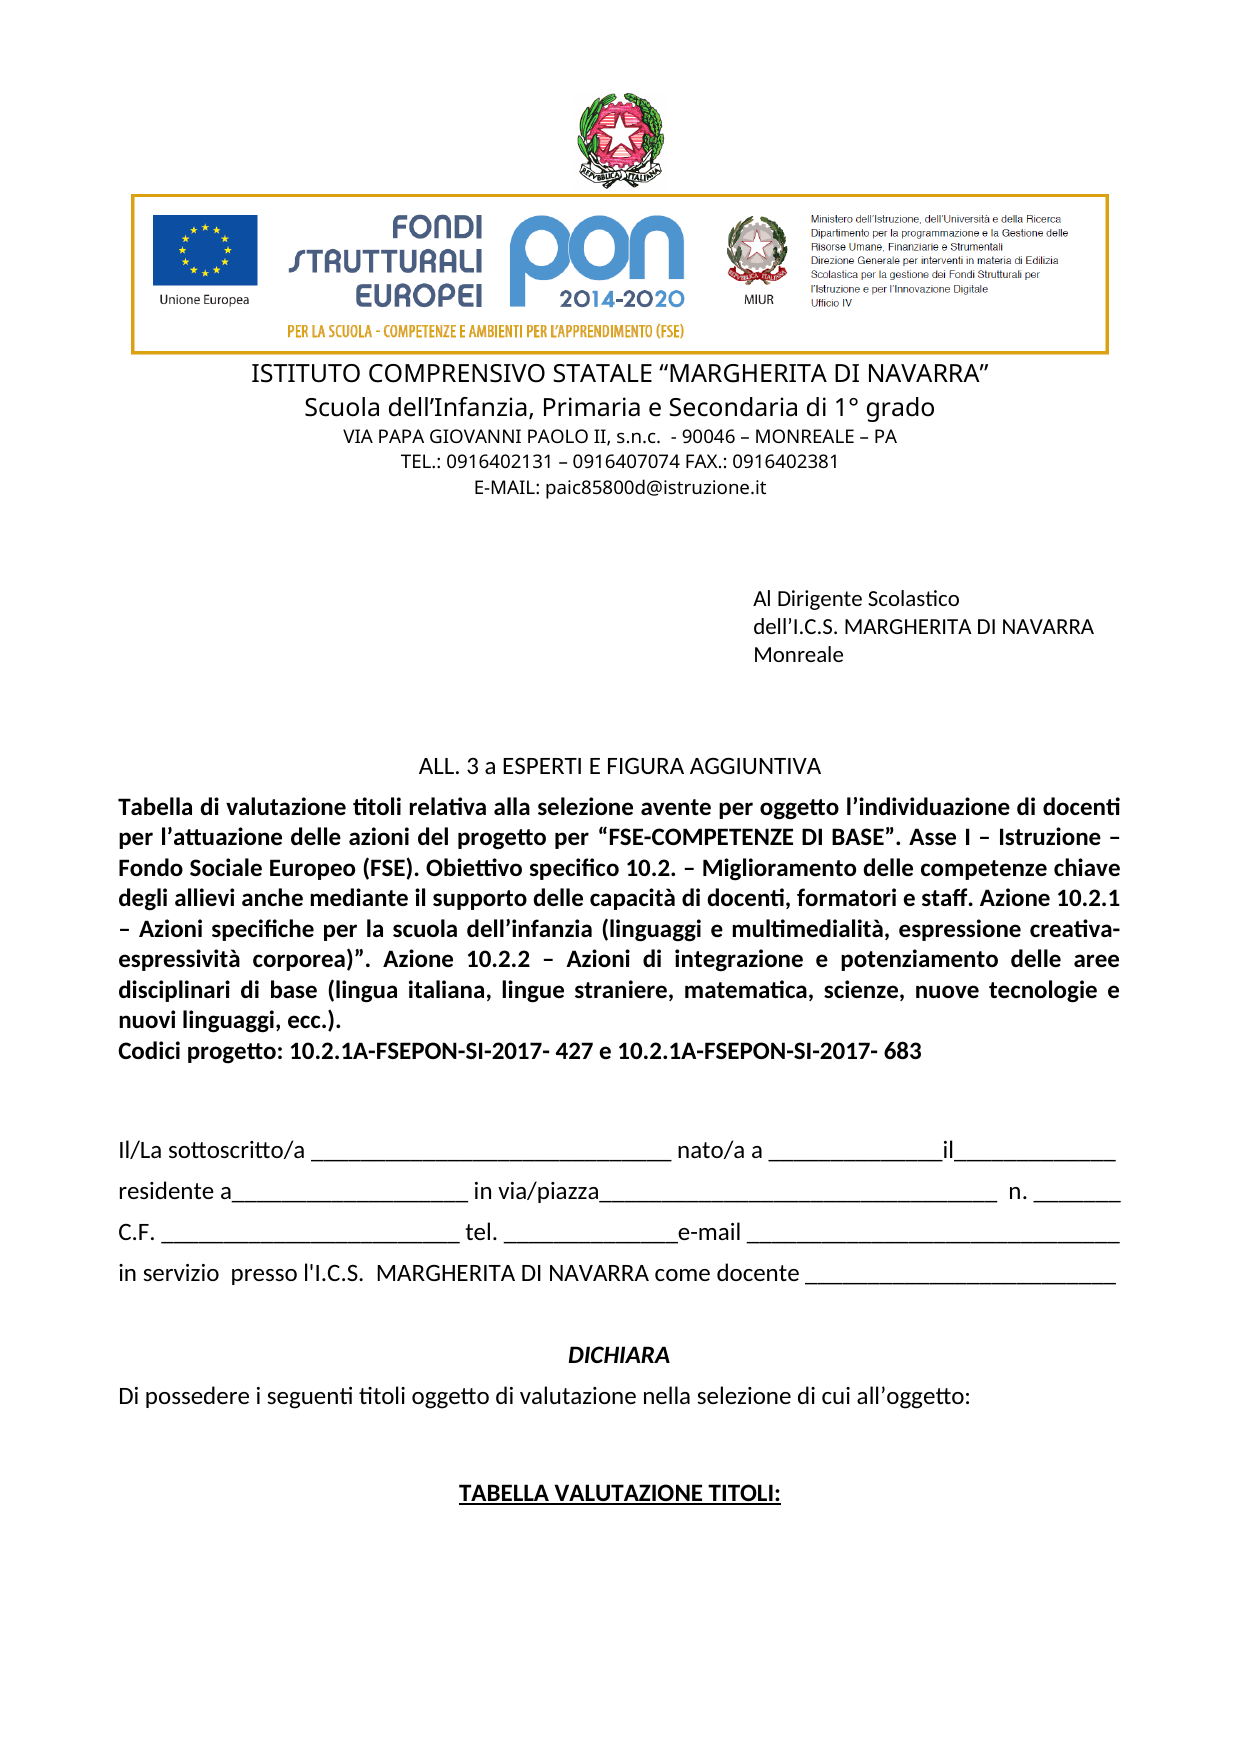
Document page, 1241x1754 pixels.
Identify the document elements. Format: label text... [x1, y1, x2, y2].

text TABELLA VALUTAZIONE TITOLI: [118, 1477, 1122, 1508]
text Scuola dell’Infanzia, Primaria e Secondaria di 1° grado [118, 389, 1122, 423]
text Codici progetto: 10.2.1A-FSEPON-SI-2017- 427 e 10.2.1A-FSEPON-SI-2017- 683 [118, 1035, 1122, 1066]
text residente a___________________ in via/piazza________________________________ n. _______ [118, 1175, 1122, 1206]
text C.F. ________________________ tel. ______________e-mail ______________________________ [118, 1216, 1122, 1247]
text ISTITUTO COMPRENSIVO STATALE “MARGHERITA DI NAVARRA” [118, 355, 1122, 389]
text Il/La sottoscritto/a _____________________________ nato/a a ______________il_____________ [118, 1134, 1122, 1165]
text E-MAIL: paic85800d@istruzione.it [118, 474, 1122, 500]
text Monreale [118, 640, 1122, 668]
text VIA PAPA GIOVANNI PAOLO II, s.n.c. - 90046 – MONREALE – PA [118, 423, 1122, 449]
text in servizio presso l'I.C.S. MARGHERITA DI NAVARRA come docente _________________________ [118, 1257, 1122, 1288]
text Di possedere i seguenti titoli oggetto di valutazione nella selezione di cui all’oggetto: [118, 1380, 1122, 1411]
text Al Dirigente Scolastico [118, 584, 1122, 612]
text TEL.: 0916402131 – 0916407074 FAX.: 0916402381 [118, 449, 1122, 474]
text Tabella di valutazione titoli relativa alla selezione avente per oggetto l’individuazione di docenti per l’attuazione delle azioni del progetto per “FSE-COMPETENZE DI BASE”. Asse I – Istruzione – Fondo Sociale Europeo (FSE). Obiettivo specifico 10.2. – Miglioramento delle competenze chiave degli allievi anche mediante il supporto delle capacità di docenti, formatori e staff. Azione 10.2.1 – Azioni specifiche per la scuola dell’infanzia (linguaggi e multimedialità, espressione creativa-espressività corporea)”. Azione 10.2.2 – Azioni di integrazione e potenziamento delle aree disciplinari di base (lingua italiana, lingue straniere, matematica, scienze, nuove tecnologie e nuovi linguaggi, ecc.). [118, 791, 1122, 1035]
text ALL. 3 a ESPERTI E FIGURA AGGIUNTIVA [118, 750, 1122, 780]
text DICHIARA [118, 1339, 1122, 1370]
text dell’I.C.S. MARGHERITA DI NAVARRA [118, 612, 1122, 640]
